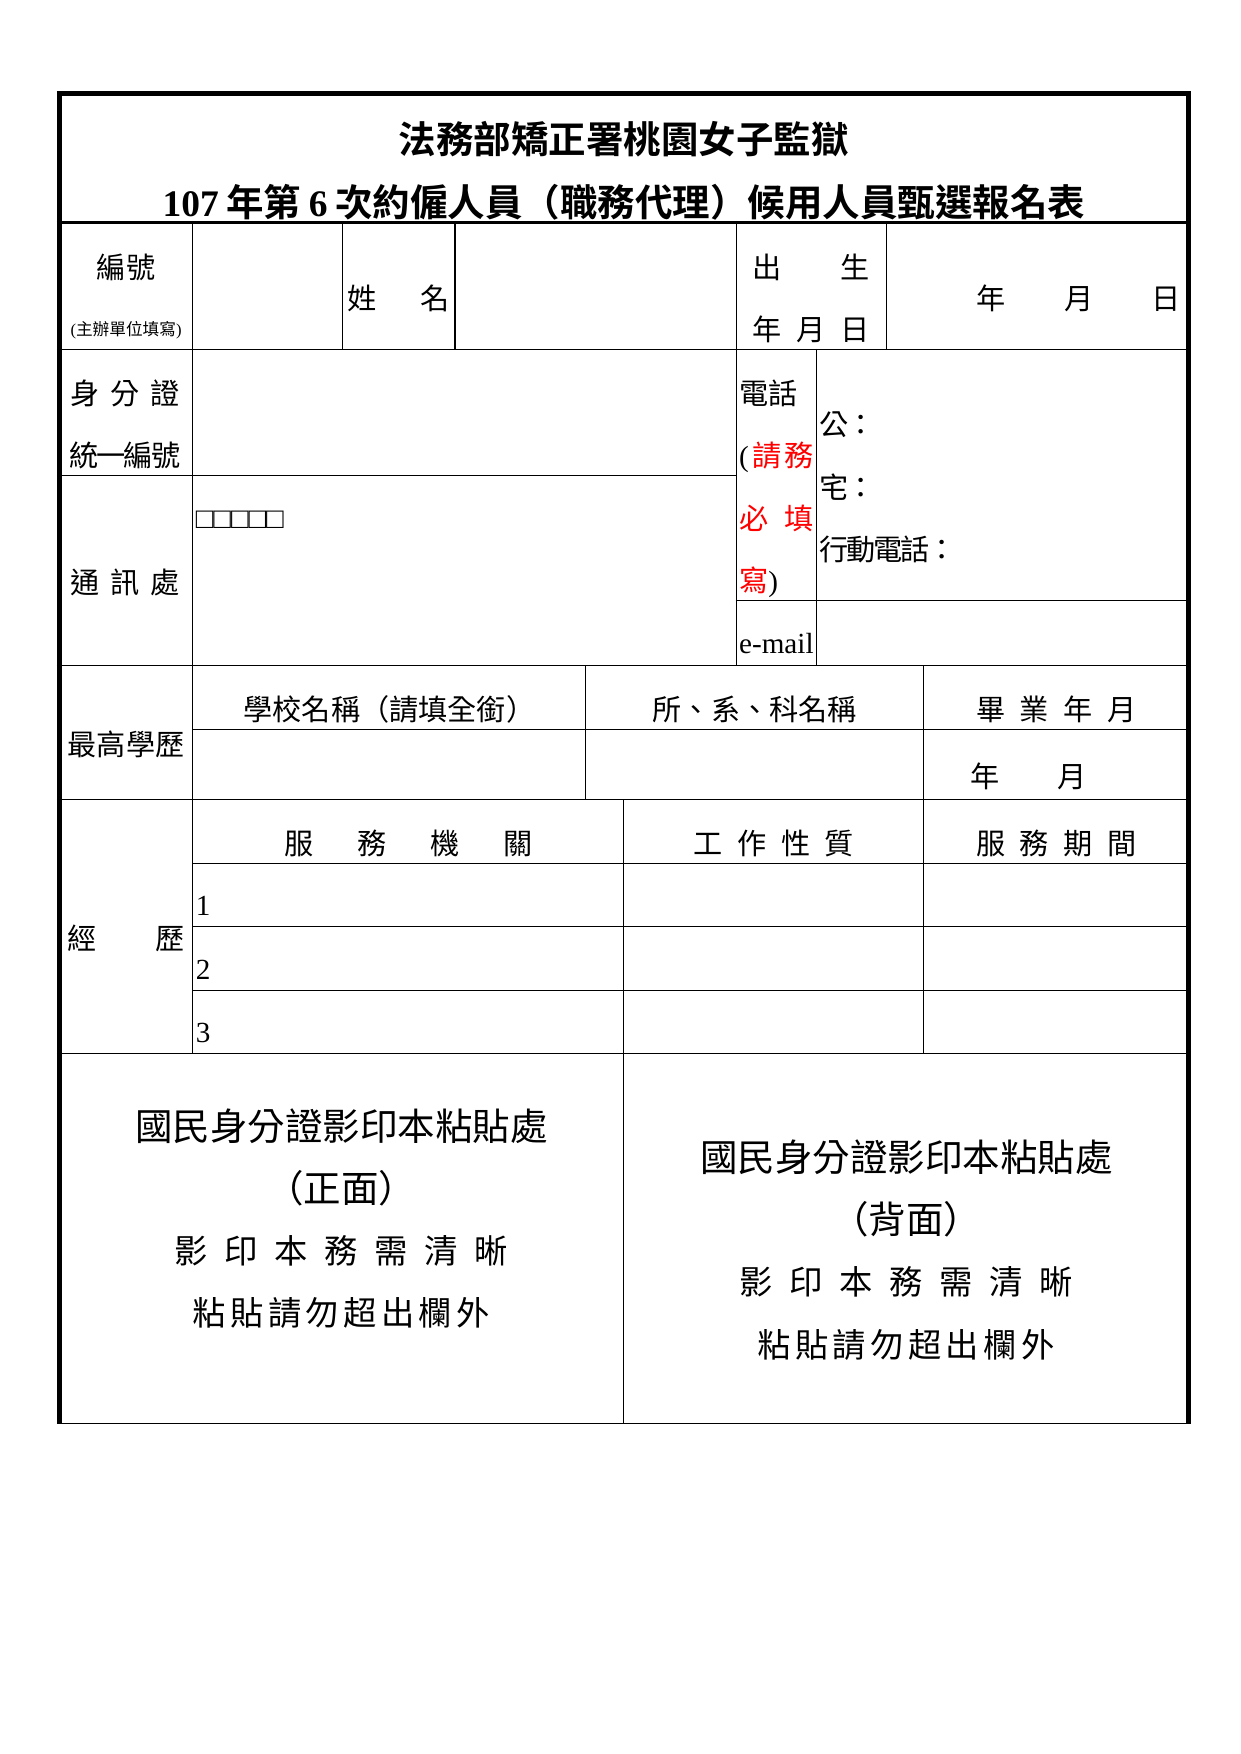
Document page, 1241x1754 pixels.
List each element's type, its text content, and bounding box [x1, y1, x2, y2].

table_cell [924, 864, 1186, 926]
table_cell [193, 350, 736, 475]
table_cell 出 生 年 月 日 [737, 224, 886, 349]
table_header 法務部矯正署桃園女子監獄 107年第6次約僱人員（職務代理）候用人員甄選報名表 [62, 96, 1186, 221]
table_cell 國民身分證影印本粘貼處 （正面） 影 印 本 務 需 清 晰 粘貼請勿超出欄外 [62, 1054, 623, 1423]
table_cell □□□□□ [193, 476, 736, 665]
table_cell 服 務 機 關 [193, 800, 623, 863]
table_cell [624, 864, 923, 926]
table_cell 所、系、科名稱 [586, 666, 923, 728]
table_cell 年 月 日 [887, 224, 1186, 349]
table_cell 工 作 性 質 [624, 800, 923, 863]
table_cell 公： 宅： 行動電話： [817, 350, 1186, 600]
table_cell 畢 業 年 月 [924, 666, 1186, 728]
table_cell [193, 730, 585, 799]
table_cell [624, 991, 923, 1053]
table_cell 1 [193, 864, 623, 926]
table_cell [817, 601, 1186, 665]
table_cell [624, 927, 923, 990]
table_cell 年 月 [924, 730, 1186, 799]
table_cell 電話 (請務必填寫) [737, 350, 816, 600]
table_cell e-mail [737, 601, 816, 665]
table_cell 姓 名 [343, 224, 454, 349]
table_cell 服 務 期 間 [924, 800, 1186, 863]
table_cell 編號 (主辦單位填寫) [62, 224, 192, 349]
table_cell 身 分 證 統一編號 [62, 350, 192, 475]
table_cell 2 [193, 927, 623, 990]
table_cell 經 歷 [62, 800, 192, 1053]
table_cell 通 訊 處 [62, 476, 192, 665]
table_cell 國民身分證影印本粘貼處 （背面） 影 印 本 務 需 清 晰 粘貼請勿超出欄外 [624, 1054, 1186, 1423]
table_cell [586, 730, 923, 799]
table_cell [924, 991, 1186, 1053]
table_cell 最高學歷 [62, 666, 192, 799]
table_cell 學校名稱（請填全銜） [193, 666, 585, 728]
table_cell 3 [193, 991, 623, 1053]
table_cell [924, 927, 1186, 990]
table_cell [456, 224, 736, 349]
table_cell [193, 224, 342, 349]
